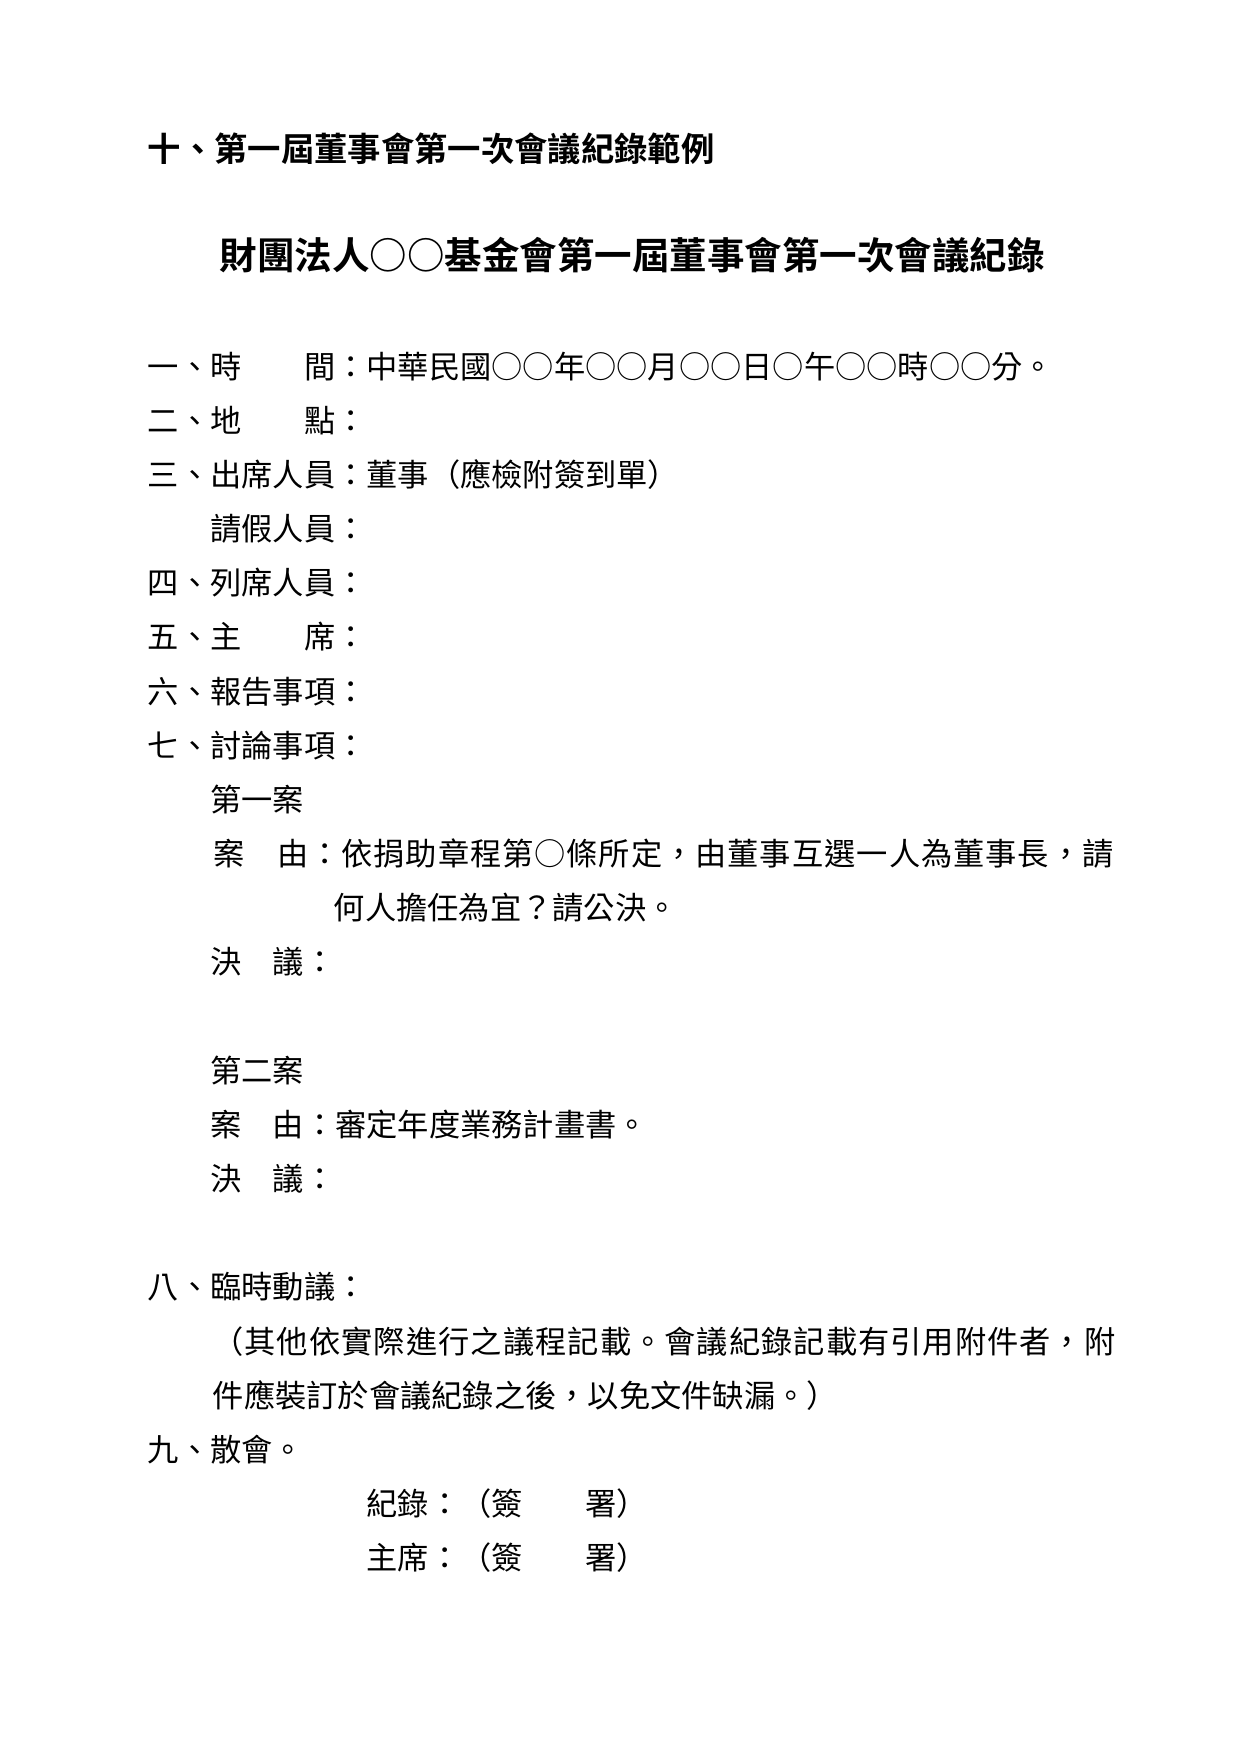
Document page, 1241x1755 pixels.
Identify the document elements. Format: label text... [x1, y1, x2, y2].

text 三、出席人員：董事（應檢附簽到單） [148, 443, 1116, 497]
text 第一案 [148, 768, 1116, 822]
text 財團法人○○基金會第一屆董事會第一次會議紀錄 [148, 226, 1116, 281]
text 四、列席人員： [148, 551, 1116, 606]
text 案 由：審定年度業務計畫書。 [148, 1093, 1116, 1147]
text 一、時 間：中華民國○○年○○月○○日○午○○時○○分。 [148, 335, 1116, 389]
text 八、臨時動議： [148, 1256, 1116, 1310]
text 九、散會。 [148, 1418, 1116, 1472]
text 五、主 席： [148, 606, 1116, 660]
text 二、地 點： [148, 389, 1116, 443]
text （其他依實際進行之議程記載。會議紀錄記載有引用附件者，附件應裝訂於會議紀錄之後，以免文件缺漏。） [148, 1310, 1116, 1418]
text 決 議： [148, 1147, 1116, 1201]
text 六、報告事項： [148, 660, 1116, 714]
text 十、第一屆董事會第一次會議紀錄範例 [148, 118, 1116, 172]
text 主席：（簽 署） [148, 1526, 1116, 1581]
text 第二案 [148, 1039, 1116, 1093]
text 決 議： [148, 931, 1116, 985]
text 案 由：依捐助章程第○條所定，由董事互選一人為董事長，請何人擔任為宜？請公決。 [148, 822, 1116, 931]
text 七、討論事項： [148, 714, 1116, 768]
text 請假人員： [148, 497, 1116, 551]
text 紀錄：（簽 署） [148, 1472, 1116, 1526]
